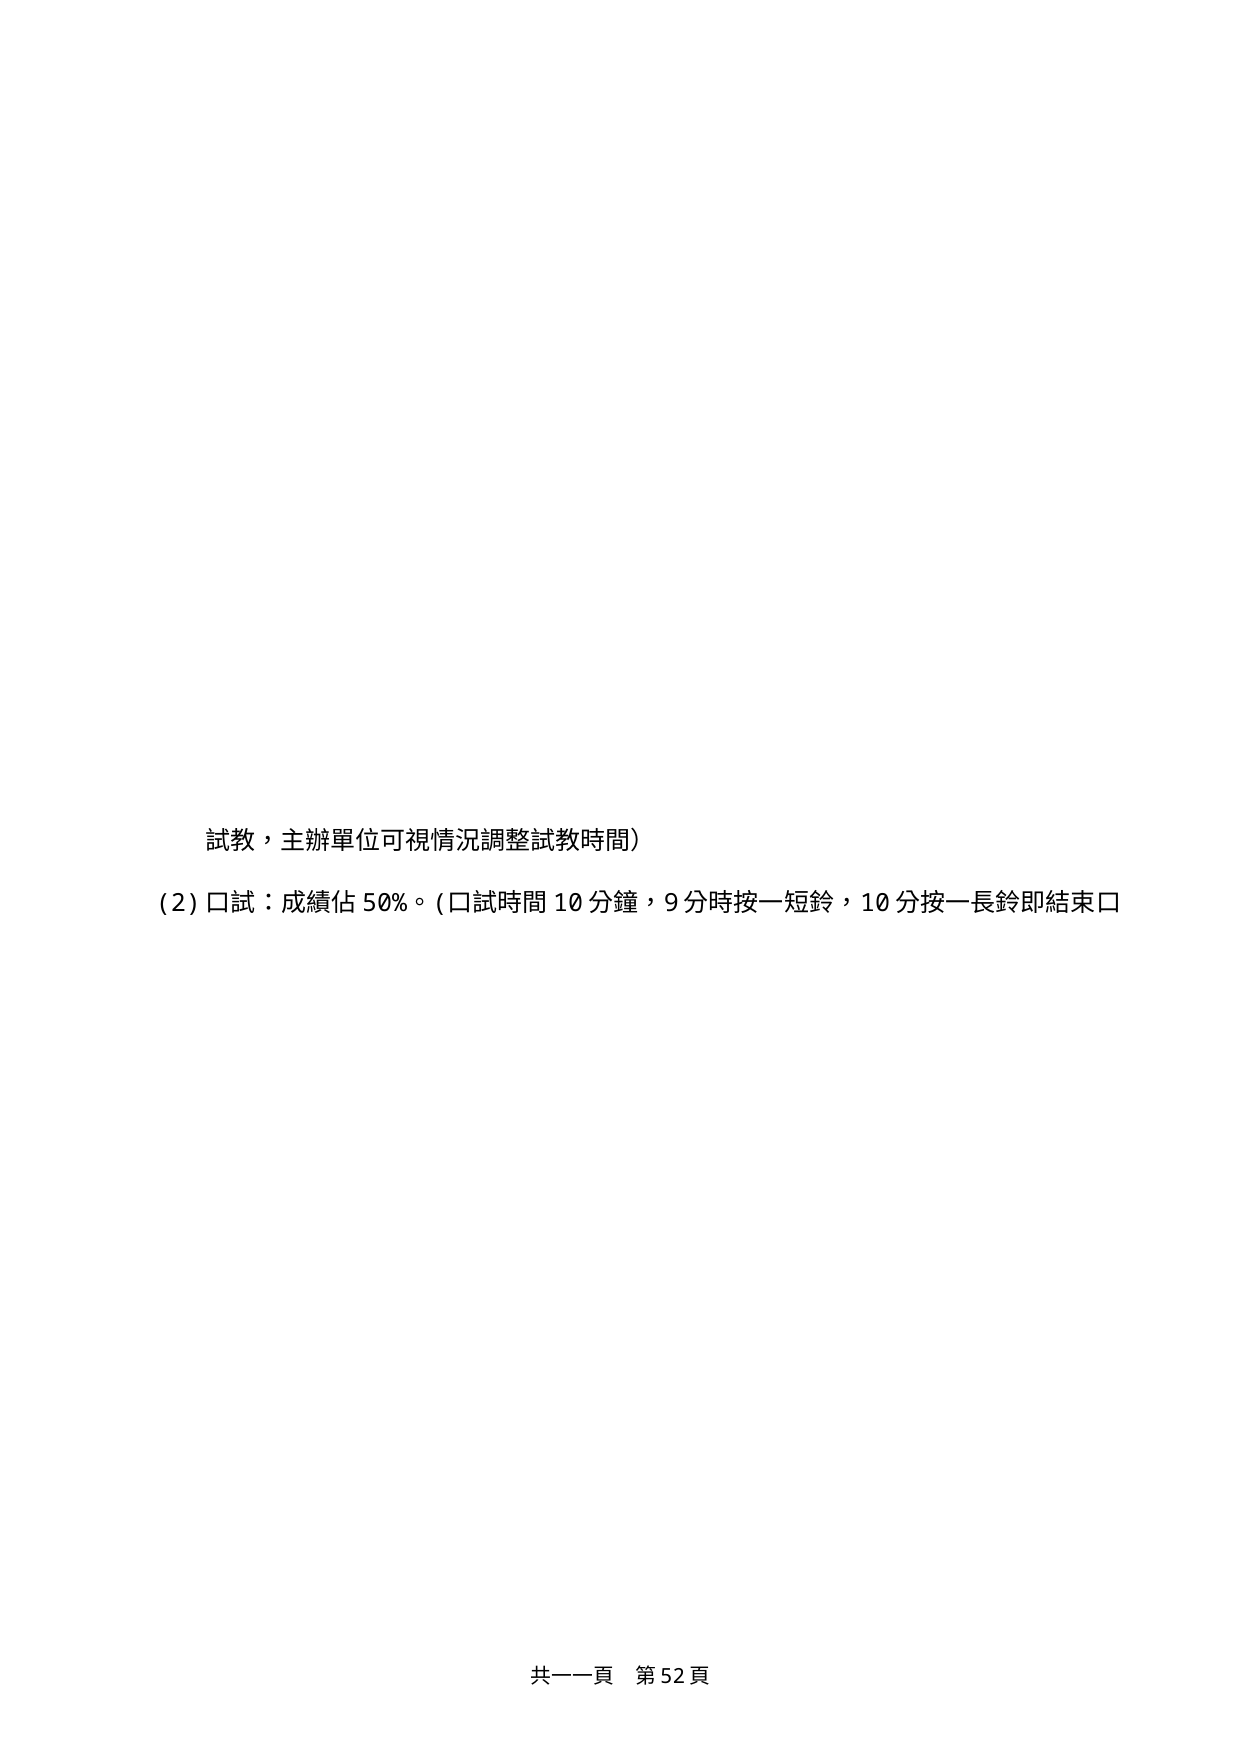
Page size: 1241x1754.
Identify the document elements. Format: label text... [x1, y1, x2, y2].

list 試教，主辦單位可視情況調整試教時間） [156, 797, 1122, 859]
list 口試：成績佔50%。(口試時間10分鐘，9分時按一短鈴，10分按一長鈴即結束口 [156, 859, 1122, 922]
